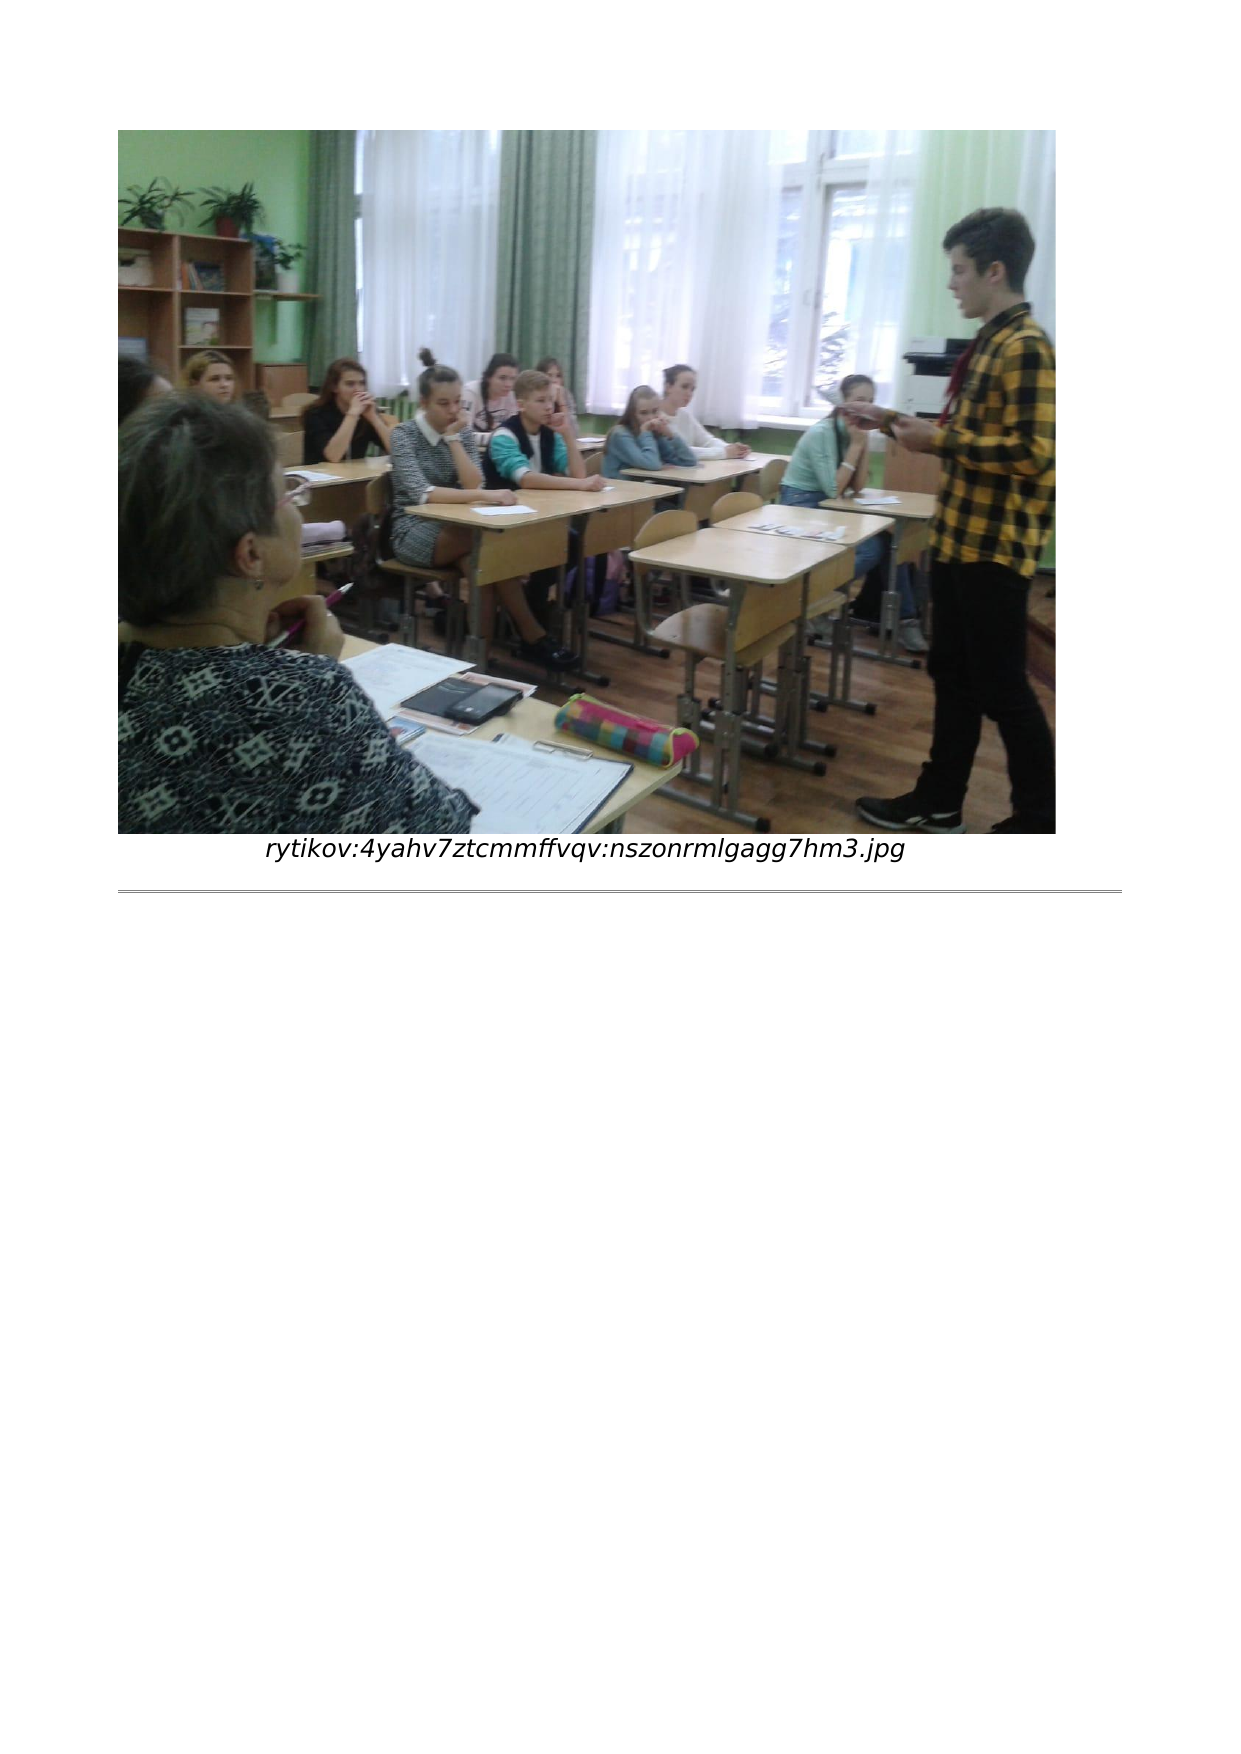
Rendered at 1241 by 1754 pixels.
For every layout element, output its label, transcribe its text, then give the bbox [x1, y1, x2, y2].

picture [118, 130, 1056, 834]
text rytikov:4yahv7ztcmmffvqv:nszonrmlgagg7hm3.jpg [118, 834, 1056, 863]
